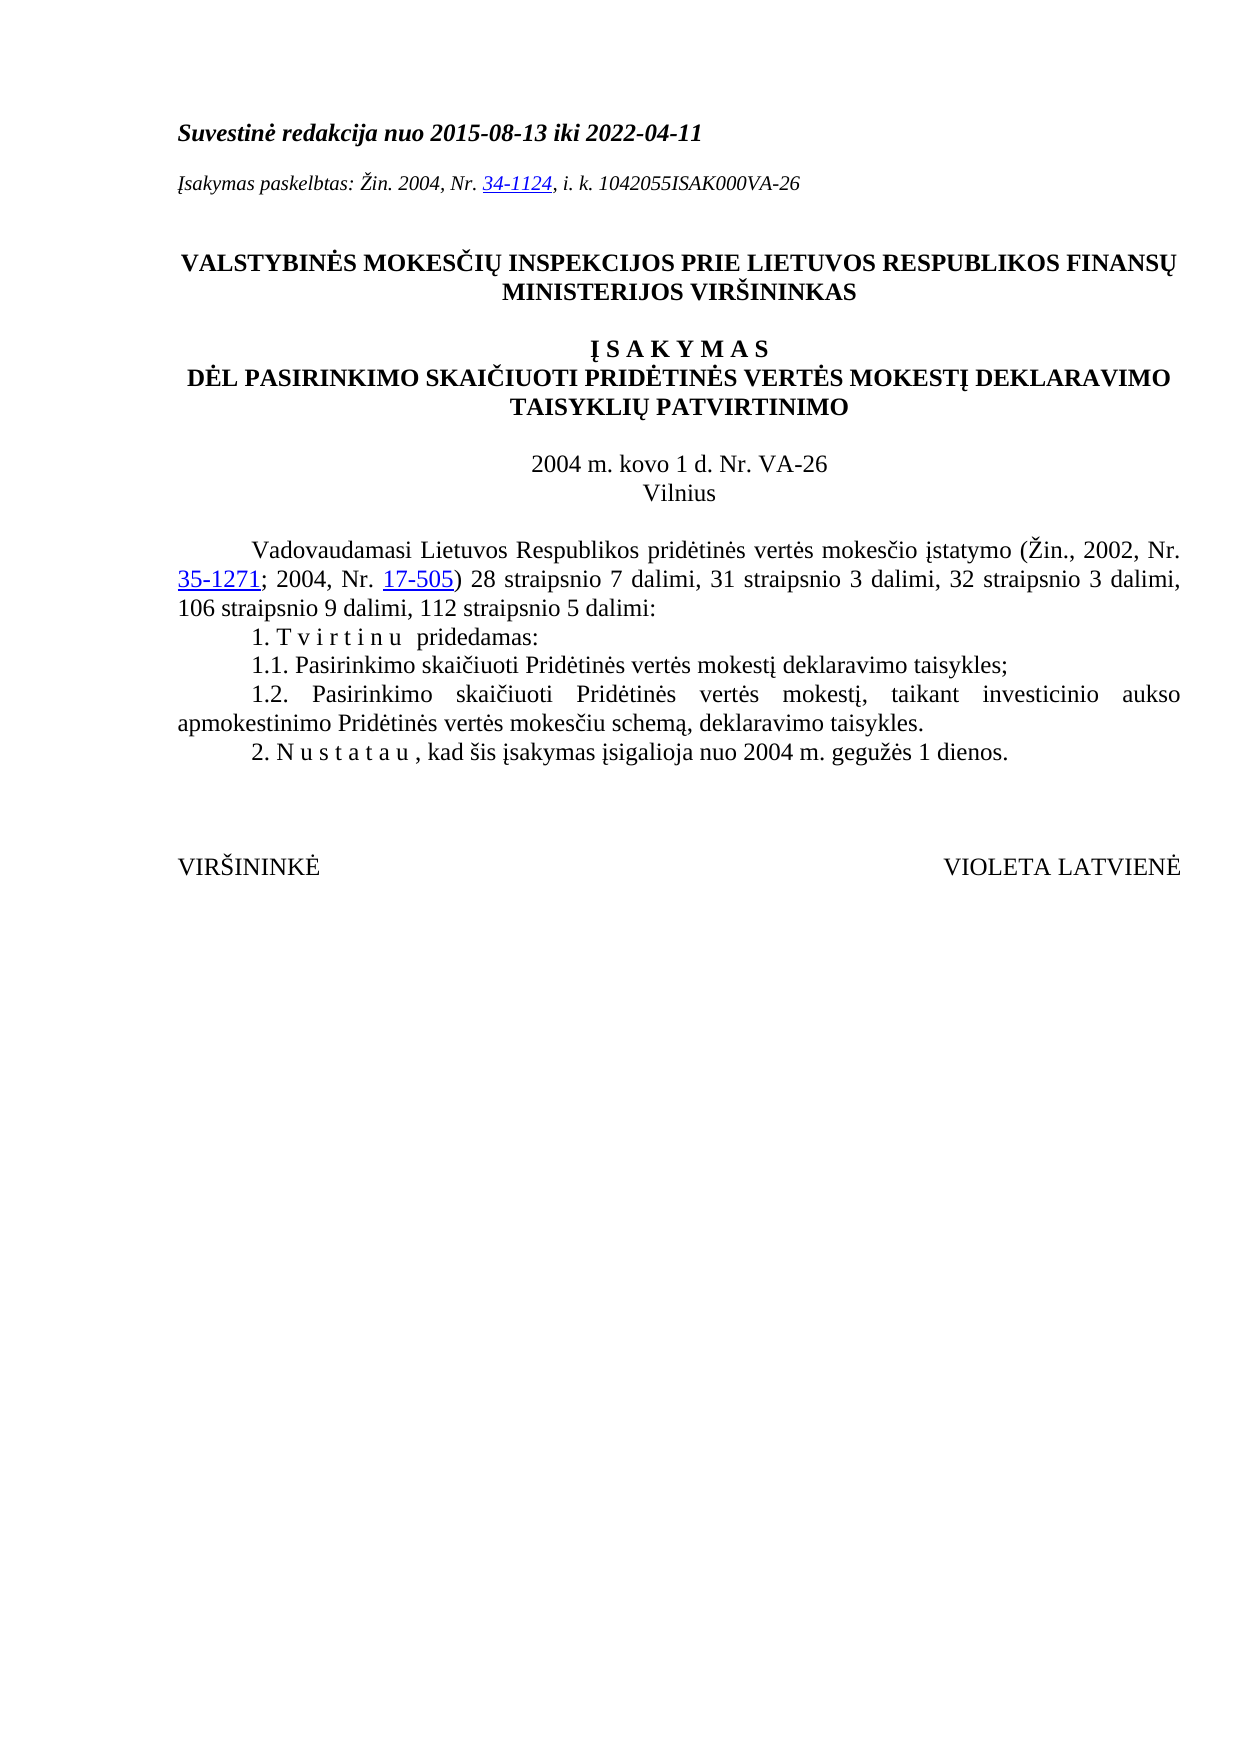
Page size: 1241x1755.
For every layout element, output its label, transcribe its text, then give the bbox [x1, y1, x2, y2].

text Į S A K Y M A S [177, 334, 1181, 363]
text 1.1. Pasirinkimo skaičiuoti Pridėtinės vertės mokestį deklaravimo taisykles; [177, 650, 1181, 679]
text 1. Tvirtinu pridedamas: [177, 622, 1181, 650]
text 2004 m. kovo 1 d. Nr. VA-26 [177, 449, 1181, 478]
text DĖL PASIRINKIMO SKAIČIUOTI PRIDĖTINĖS VERTĖS MOKESTĮ DEKLARAVIMO TAISYKLIŲ PATVIRTINIMO [177, 363, 1181, 420]
text Vilnius [177, 478, 1181, 507]
text Vadovaudamasi Lietuvos Respublikos pridėtinės vertės mokesčio įstatymo (Žin., 2002, Nr. 35-1271; 2004, Nr. 17-505) 28 straipsnio 7 dalimi, 31 straipsnio 3 dalimi, 32 straipsnio 3 dalimi, 106 straipsnio 9 dalimi, 112 straipsnio 5 dalimi: [177, 535, 1181, 622]
text Viršininkė Violeta Latvienė [177, 852, 1181, 880]
text VALSTYBINĖS MOKESČIŲ INSPEKCIJOS PRIE LIETUVOS RESPUBLIKOS FINANSŲ MINISTERIJOS VIRŠININKAS [177, 248, 1181, 305]
text Suvestinė redakcija nuo 2015-08-13 iki 2022-04-11 [177, 118, 1181, 147]
text Įsakymas paskelbtas: Žin. 2004, Nr. 34-1124, i. k. 1042055ISAK000VA-26 [177, 171, 1181, 195]
text 1.2. Pasirinkimo skaičiuoti Pridėtinės vertės mokestį, taikant investicinio aukso apmokestinimo Pridėtinės vertės mokesčiu schemą, deklaravimo taisykles. [177, 679, 1181, 737]
text 2. Nustatau, kad šis įsakymas įsigalioja nuo 2004 m. gegužės 1 dienos. [177, 737, 1181, 765]
